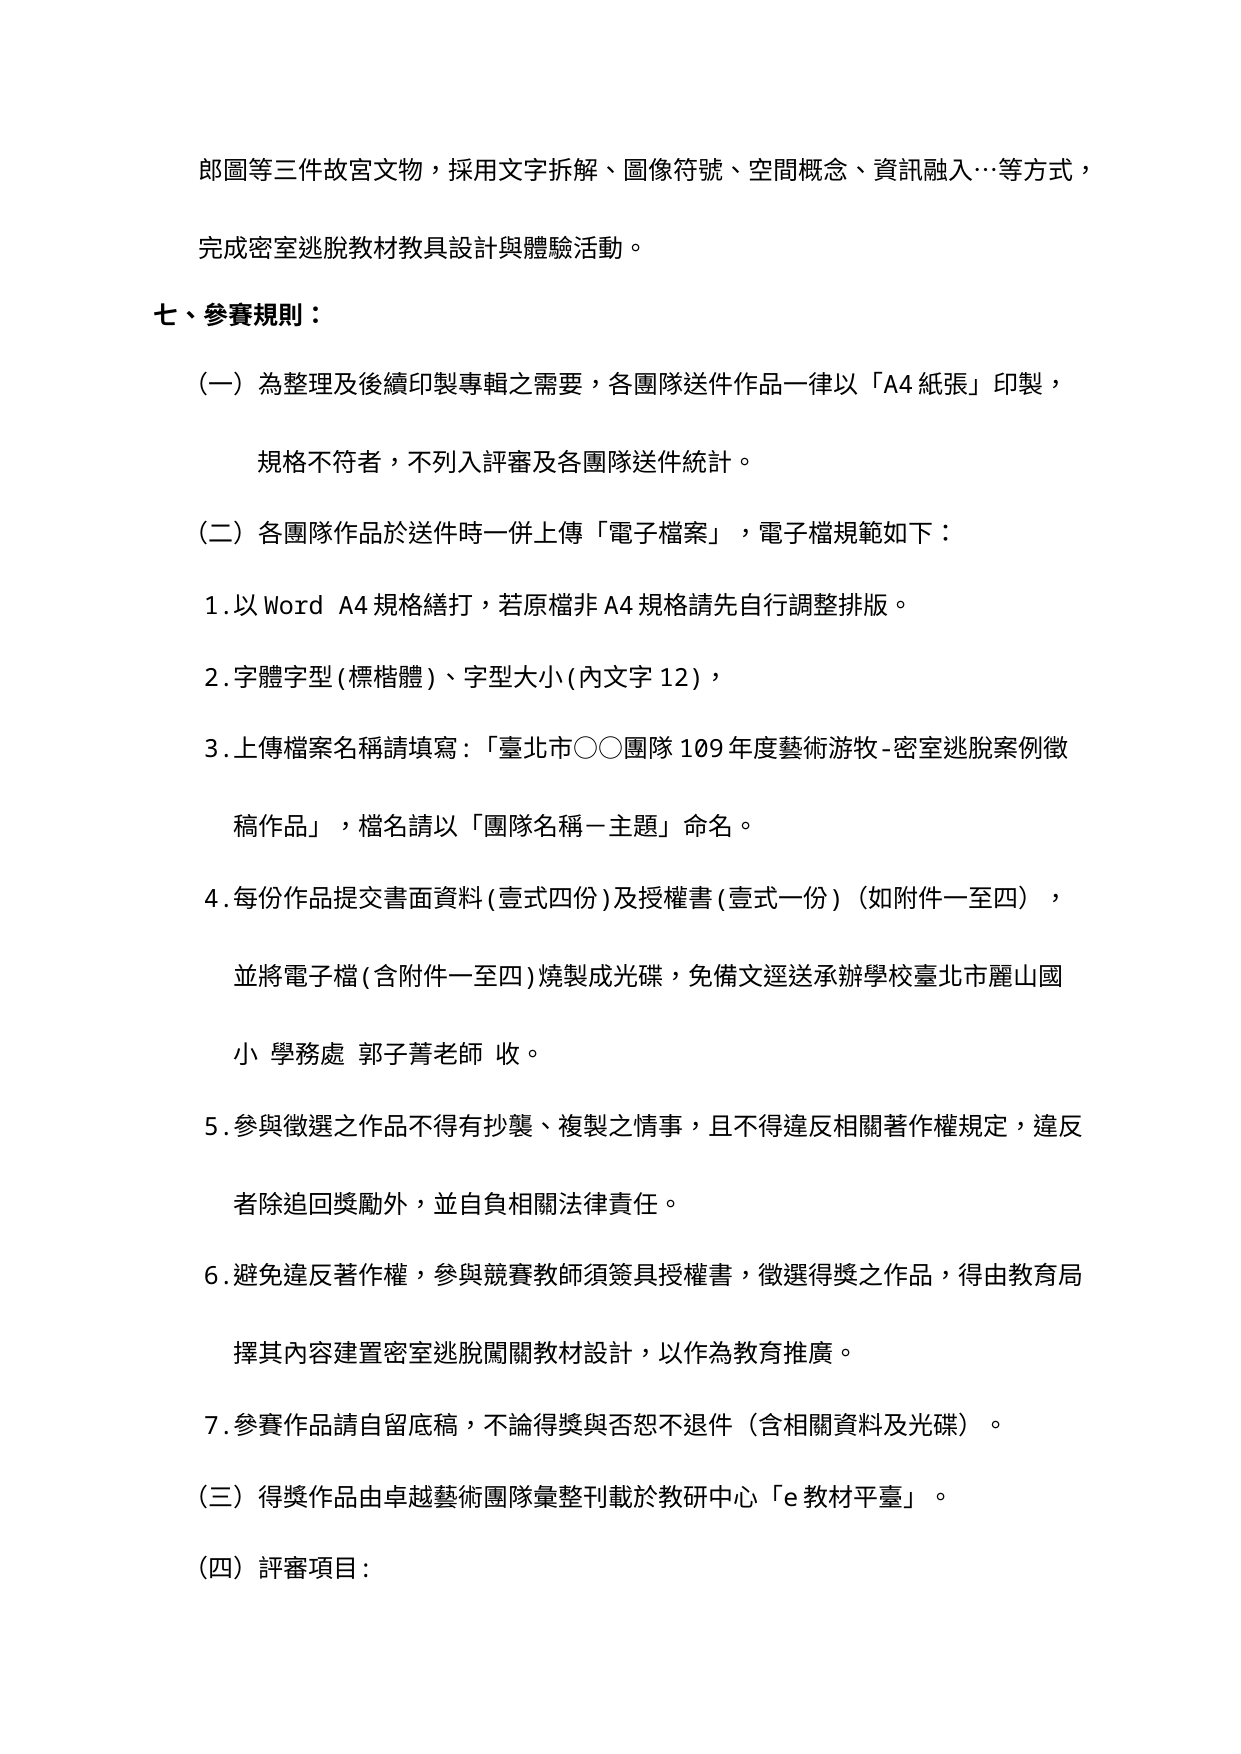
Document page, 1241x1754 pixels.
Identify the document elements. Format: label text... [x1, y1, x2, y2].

text 3.上傳檔案名稱請填寫:「臺北市○○團隊109年度藝術游牧-密室逃脫案例徵稿作品」，檔名請以「團隊名稱－主題」命名。 [203, 705, 1087, 846]
text 目前可進入故宮網站https://theme.npm.edu.tw/opendata/，從 Open Data資料開放平台中選出授權文物，設計者闖關內容需確認主題連貫，比如主題為嬰兒，可選出北宋定窯白瓷嬰兒枕、宋人冬日嬰戲圖軸、宋蘇漢臣貨郎圖等三件故宮文物，採用文字拆解、圖像符號、空間概念、資訊融入…等方式，完成密室逃脫教材教具設計與體驗活動。 [198, 127, 1087, 268]
text 4.每份作品提交書面資料(壹式四份)及授權書(壹式一份)（如附件一至四），並將電子檔(含附件一至四)燒製成光碟，免備文逕送承辦學校臺北市麗山國小 學務處 郭子菁老師 收。 [203, 855, 1087, 1073]
text 七、參賽規則： [153, 295, 1087, 332]
text 1.以Word A4規格繕打，若原檔非A4規格請先自行調整排版。 [203, 562, 1087, 624]
text 5.參與徵選之作品不得有抄襲、複製之情事，且不得違反相關著作權規定，違反者除追回獎勵外，並自負相關法律責任。 [203, 1083, 1087, 1223]
text 6.避免違反著作權，參與競賽教師須簽具授權書，徵選得獎之作品，得由教育局擇其內容建置密室逃脫闖關教材設計，以作為教育推廣。 [203, 1232, 1087, 1373]
text 2.字體字型(標楷體)、字型大小(內文字12)， [203, 633, 1087, 696]
text 7.參賽作品請自留底稿，不論得獎與否恕不退件（含相關資料及光碟）。 [203, 1382, 1087, 1444]
text （一）為整理及後續印製專輯之需要，各團隊送件作品一律以「A4紙張」印製，規格不符者，不列入評審及各團隊送件統計。 [183, 341, 1087, 481]
text （二）各團隊作品於送件時一併上傳「電子檔案」，電子檔規範如下： [183, 490, 1087, 553]
text （四）評審項目: [183, 1525, 1087, 1588]
text （三）得獎作品由卓越藝術團隊彙整刊載於教研中心「e教材平臺」。 [183, 1453, 1087, 1516]
